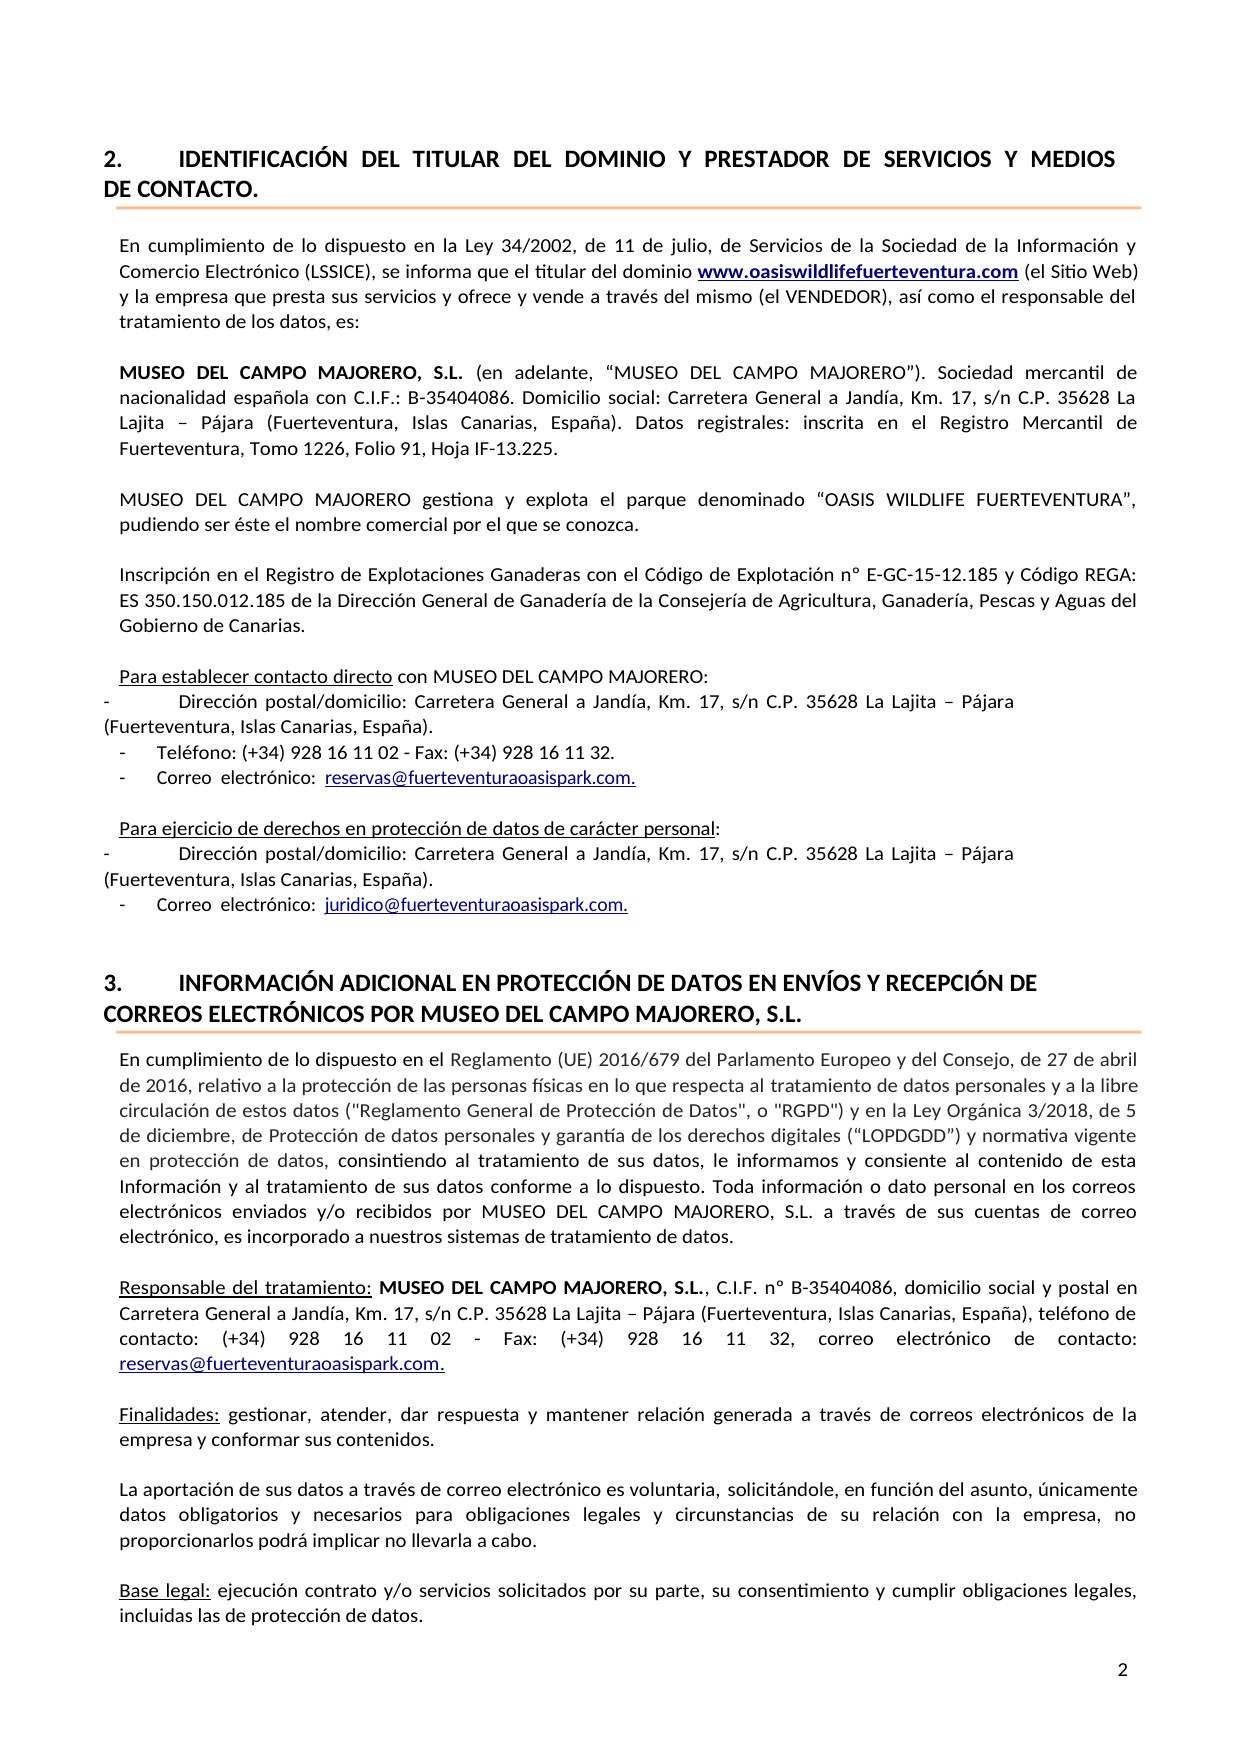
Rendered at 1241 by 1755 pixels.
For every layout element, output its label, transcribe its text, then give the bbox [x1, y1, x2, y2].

list Dirección postal/domicilio: Carretera General a Jandía, Km. 17, s/n C.P. 35628 La Lajita – Pájara (Fuerteventura, Islas Canarias, España). [103, 841, 1139, 891]
text La aportación de sus datos a través de correo electrónico es voluntaria, solicitándole, en función del asunto, únicamente datos obligatorios y necesarios para obligaciones legales y circunstancias de su relación con la empresa, no proporcionarlos podrá implicar no llevarla a cabo. [119, 1477, 1138, 1552]
text En cumplimiento de lo dispuesto en la Ley 34/2002, de 11 de julio, de Servicios de la Sociedad de la Información y Comercio Electrónico (LSSICE), se informa que el titular del dominio www.oasiswildlifefuerteventura.com (el Sitio Web) y la empresa que presta sus servicios y ofrece y vende a través del mismo (el VENDEDOR), así como el responsable del tratamiento de los datos, es: [119, 233, 1139, 334]
text Base legal: ejecución contrato y/o servicios solicitados por su parte, su consentimiento y cumplir obligaciones legales, incluidas las de protección de datos. [119, 1578, 1138, 1628]
list IDENTIFICACIÓN DEL TITULAR DEL DOMINIO Y PRESTADOR DE SERVICIOS Y MEDIOS DE CONTACTO. [103, 143, 1139, 204]
text En cumplimiento de lo dispuesto en el Reglamento (UE) 2016/679 del Parlamento Europeo y del Consejo, de 27 de abril de 2016, relativo a la protección de las personas físicas en lo que respecta al tratamiento de datos personales y a la libre circulación de estos datos ("Reglamento General de Protección de Datos", o "RGPD") y en la Ley Orgánica 3/2018, de 5 de diciembre, de Protección de datos personales y garantía de los derechos digitales (“LOPDGDD”) y normativa vigente en protección de datos, consintiendo al tratamiento de sus datos, le informamos y consiente al contenido de esta Información y al tratamiento de sus datos conforme a lo dispuesto. Toda información o dato personal en los correos electrónicos enviados y/o recibidos por MUSEO DEL CAMPO MAJORERO, S.L. a través de sus cuentas de correo electrónico, es incorporado a nuestros sistemas de tratamiento de datos. [119, 1047, 1139, 1249]
text Para ejercicio de derechos en protección de datos de carácter personal: [119, 816, 1152, 840]
text Finalidades: gestionar, atender, dar respuesta y mantener relación generada a través de correos electrónicos de la empresa y conformar sus contenidos. [119, 1402, 1138, 1451]
text - Teléfono: (+34) 928 16 11 02 - Fax: (+34) 928 16 11 32. [119, 740, 1152, 764]
text Responsable del tratamiento: MUSEO DEL CAMPO MAJORERO, S.L., C.I.F. nº B-35404086, domicilio social y postal en Carretera General a Jandía, Km. 17, s/n C.P. 35628 La Lajita – Pájara (Fuerteventura, Islas Canarias, España), teléfono de contacto: (+34) 928 16 11 02 - Fax: (+34) 928 16 11 32, correo electrónico de contacto: reservas@fuerteventuraoasispark.com. [119, 1275, 1139, 1376]
list INFORMACIÓN ADICIONAL EN PROTECCIÓN DE DATOS EN ENVÍOS Y RECEPCIÓN DE CORREOS ELECTRÓNICOS POR MUSEO DEL CAMPO MAJORERO, S.L. [103, 967, 1139, 1028]
list Correo electrónico: juridico@fuerteventuraoasispark.com. [119, 892, 1152, 916]
text MUSEO DEL CAMPO MAJORERO gestiona y explota el parque denominado “OASIS WILDLIFE FUERTEVENTURA”, pudiendo ser éste el nombre comercial por el que se conozca. [119, 487, 1139, 536]
list Correo electrónico: reservas@fuerteventuraoasispark.com. [119, 765, 1152, 789]
list Dirección postal/domicilio: Carretera General a Jandía, Km. 17, s/n C.P. 35628 La Lajita – Pájara (Fuerteventura, Islas Canarias, España). [103, 689, 1139, 739]
text MUSEO DEL CAMPO MAJORERO, S.L. (en adelante, “MUSEO DEL CAMPO MAJORERO”). Sociedad mercantil de nacionalidad española con C.I.F.: B-35404086. Domicilio social: Carretera General a Jandía, Km. 17, s/n C.P. 35628 La Lajita – Pájara (Fuerteventura, Islas Canarias, España). Datos registrales: inscrita en el Registro Mercantil de Fuerteventura, Tomo 1226, Folio 91, Hoja IF-13.225. [119, 360, 1139, 460]
text Inscripción en el Registro de Explotaciones Ganaderas con el Código de Explotación nº E-GC-15-12.185 y Código REGA: ES 350.150.012.185 de la Dirección General de Ganadería de la Consejería de Agricultura, Ganadería, Pescas y Aguas del Gobierno de Canarias. [119, 563, 1139, 637]
text Para establecer contacto directo con MUSEO DEL CAMPO MAJORERO: [119, 664, 1152, 688]
